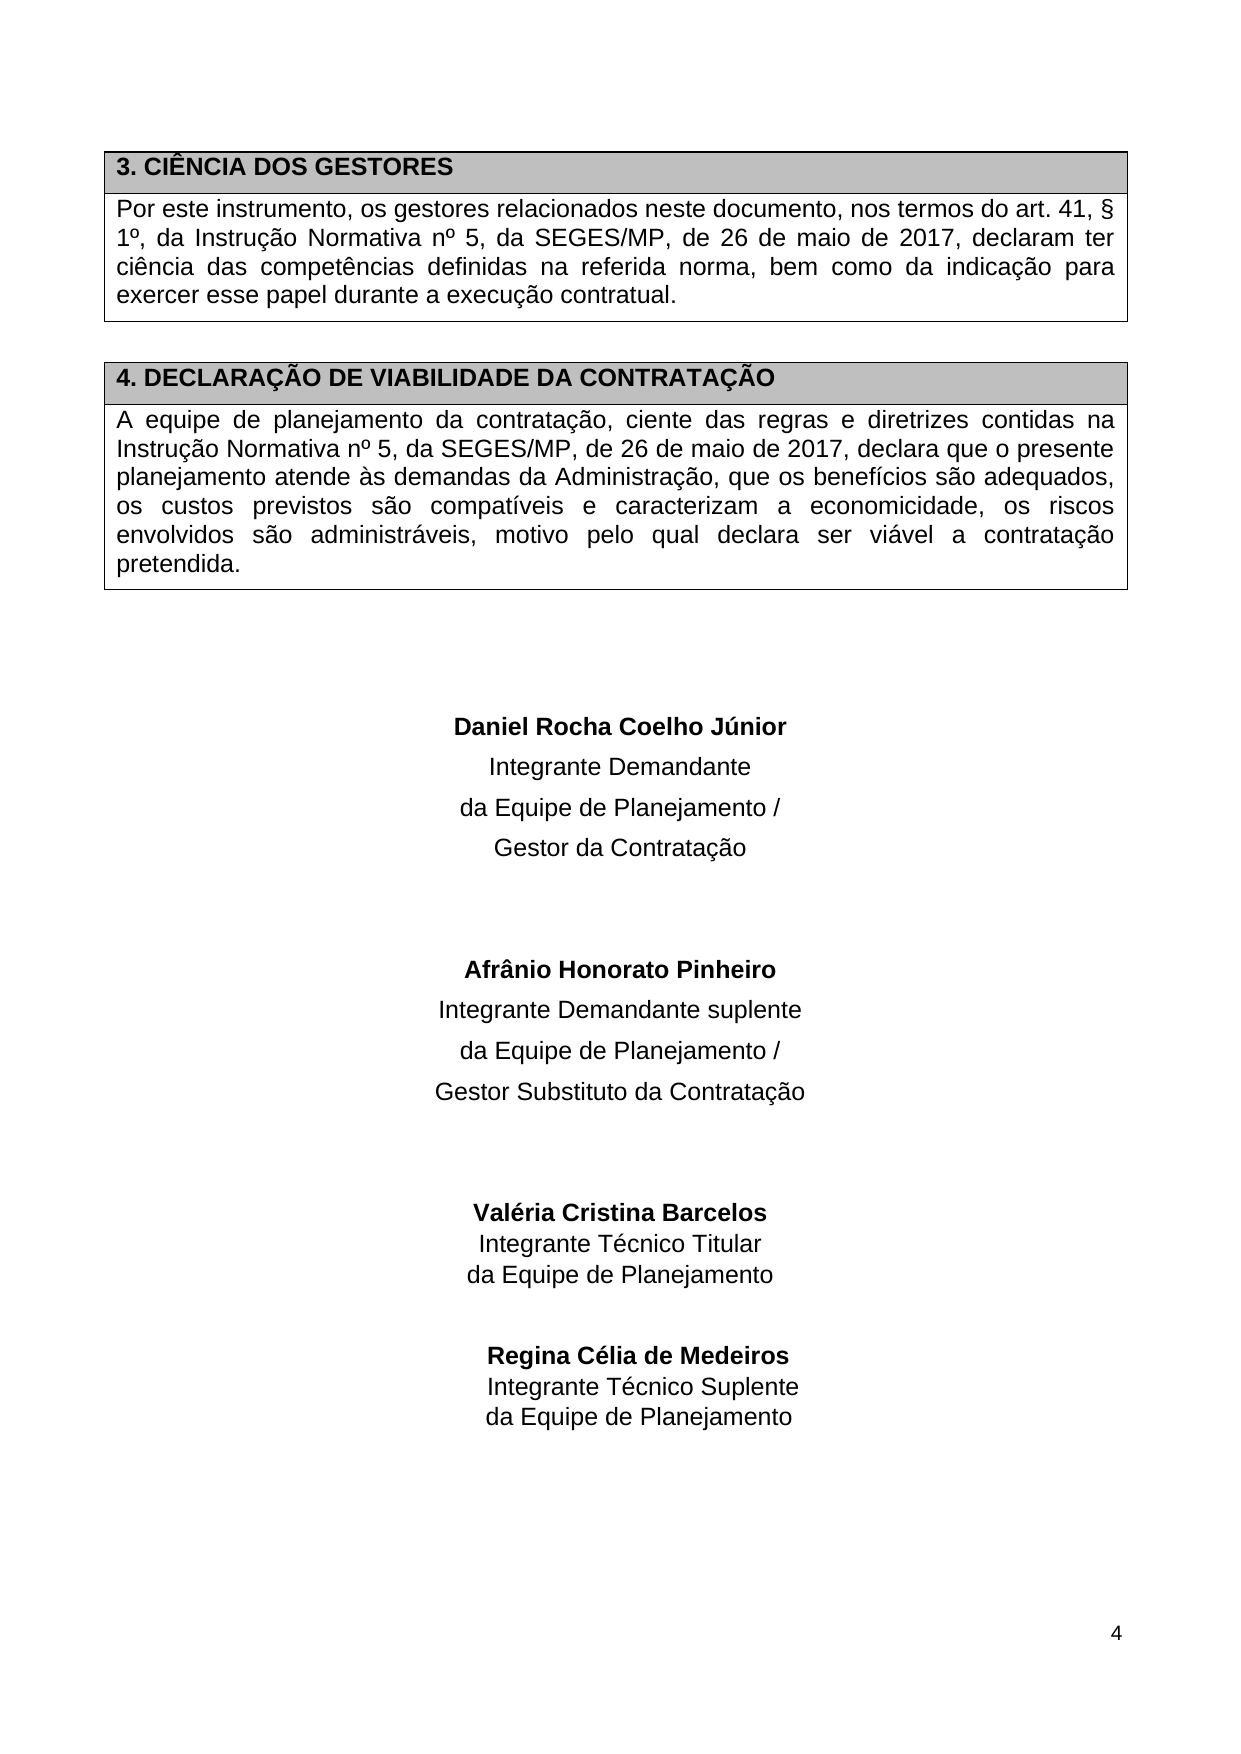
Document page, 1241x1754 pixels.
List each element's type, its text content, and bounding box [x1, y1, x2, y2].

text Regina Célia de Medeiros [118, 1341, 1122, 1369]
text Daniel Rocha Coelho Júnior [118, 712, 1122, 741]
text da Equipe de Planejamento [118, 1402, 1122, 1431]
text da Equipe de Planejamento / [118, 1036, 1122, 1065]
table_cell Por este instrumento, os gestores relacionados neste documento, nos termos do art. 41, § 1º, da Instrução Normativa nº 5, da SEGES/MP, de 26 de maio de 2017, declaram ter ciência das competências definidas na referida norma, bem como da indicação para exercer esse papel durante a execução contratual. [105, 194, 1127, 321]
text Integrante Técnico Titular [118, 1229, 1122, 1258]
text Afrânio Honorato Pinheiro [118, 955, 1122, 984]
text Gestor da Contratação [118, 833, 1122, 862]
text Integrante Demandante [118, 752, 1122, 781]
text Integrante Técnico Suplente [118, 1372, 1122, 1400]
text da Equipe de Planejamento [118, 1260, 1122, 1288]
text Integrante Demandante suplente [118, 995, 1122, 1024]
table_header 4. DECLARAÇÃO DE VIABILIDADE DA CONTRATAÇÃO [105, 363, 1127, 404]
text da Equipe de Planejamento / [118, 793, 1122, 822]
text Valéria Cristina Barcelos [118, 1198, 1122, 1227]
text Gestor Substituto da Contratação [118, 1076, 1122, 1105]
table_cell A equipe de planejamento da contratação, ciente das regras e diretrizes contidas na Instrução Normativa nº 5, da SEGES/MP, de 26 de maio de 2017, declara que o presente planejamento atende às demandas da Administração, que os benefícios são adequados, os custos previstos são compatíveis e caracterizam a economicidade, os riscos envolvidos são administráveis, motivo pelo qual declara ser viável a contratação pretendida. [105, 405, 1127, 589]
table_header 3. CIÊNCIA DOS GESTORES [105, 153, 1127, 193]
